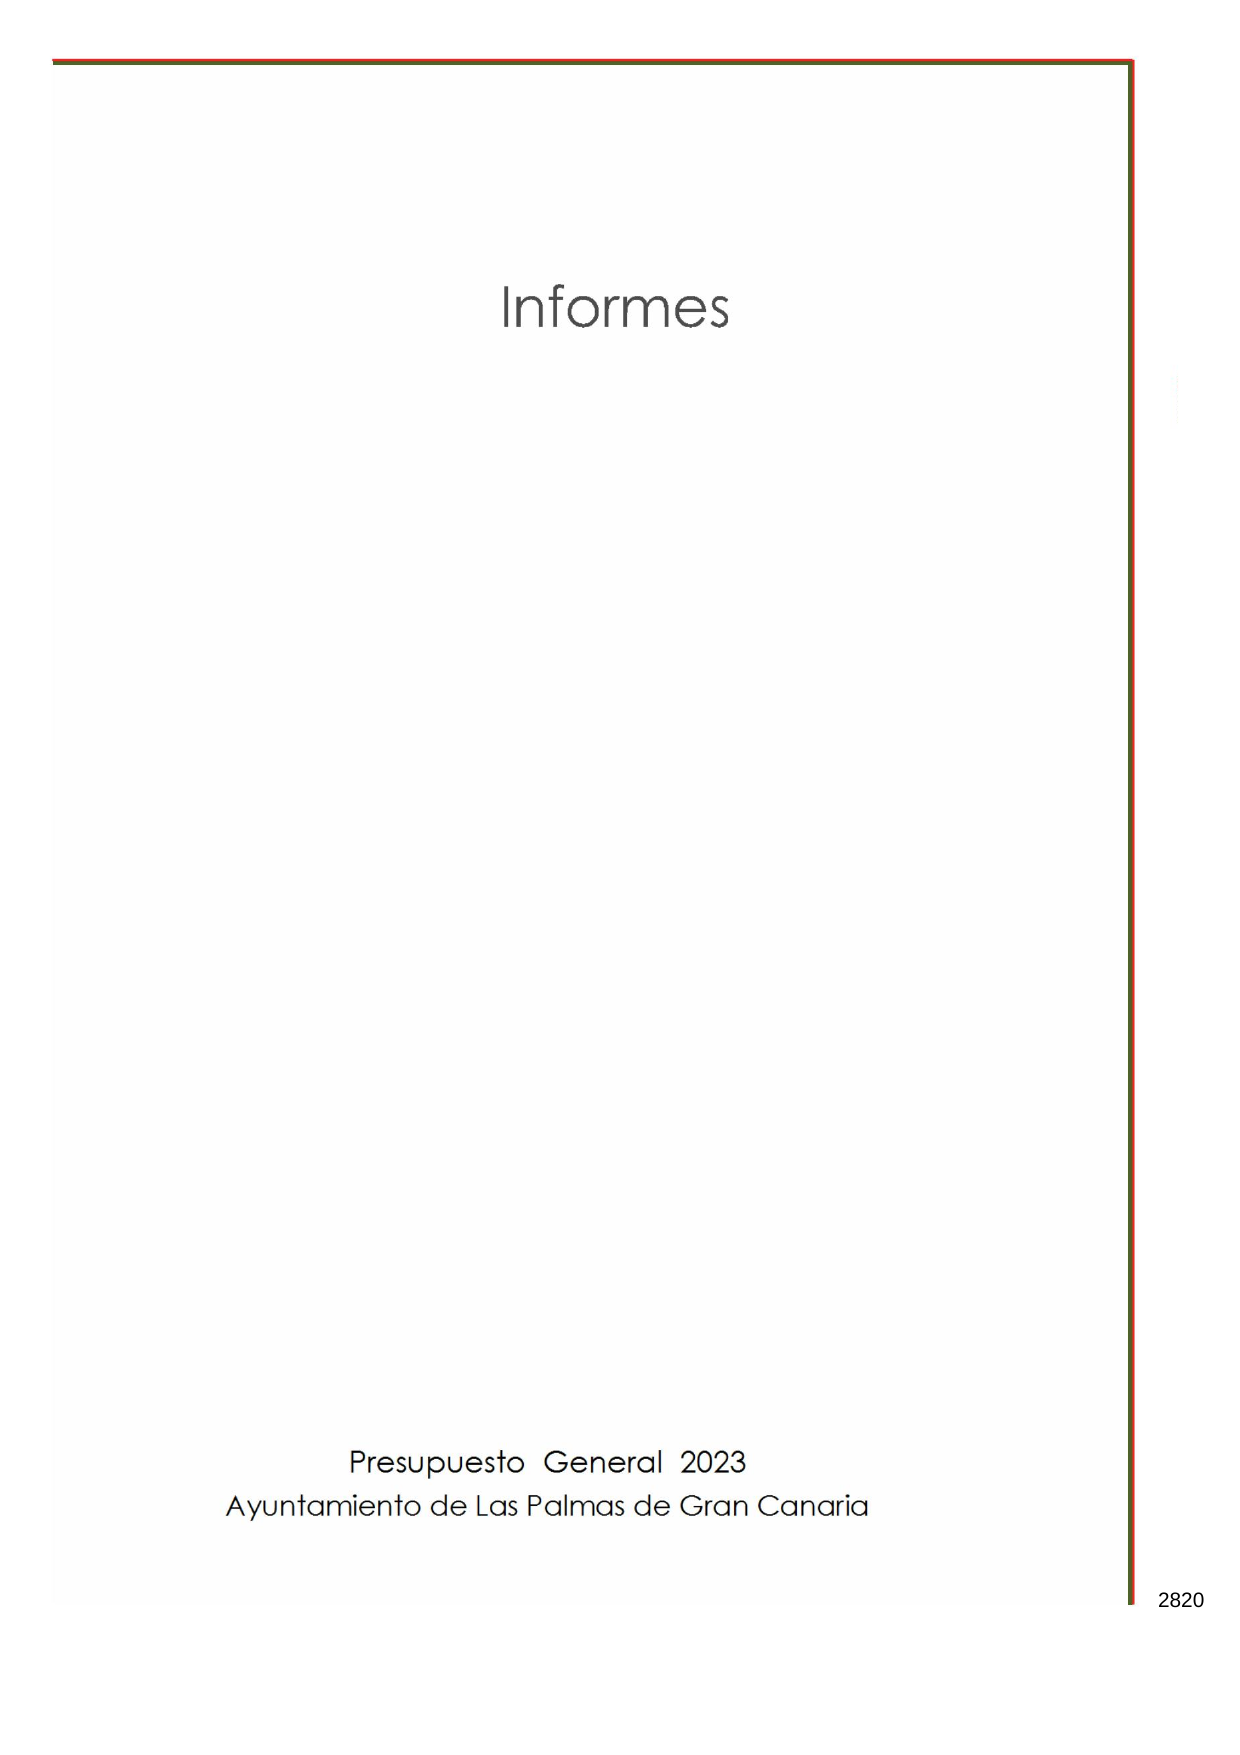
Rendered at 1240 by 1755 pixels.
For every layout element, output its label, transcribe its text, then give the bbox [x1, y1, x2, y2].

text 2820 [1158, 1588, 1229, 1612]
